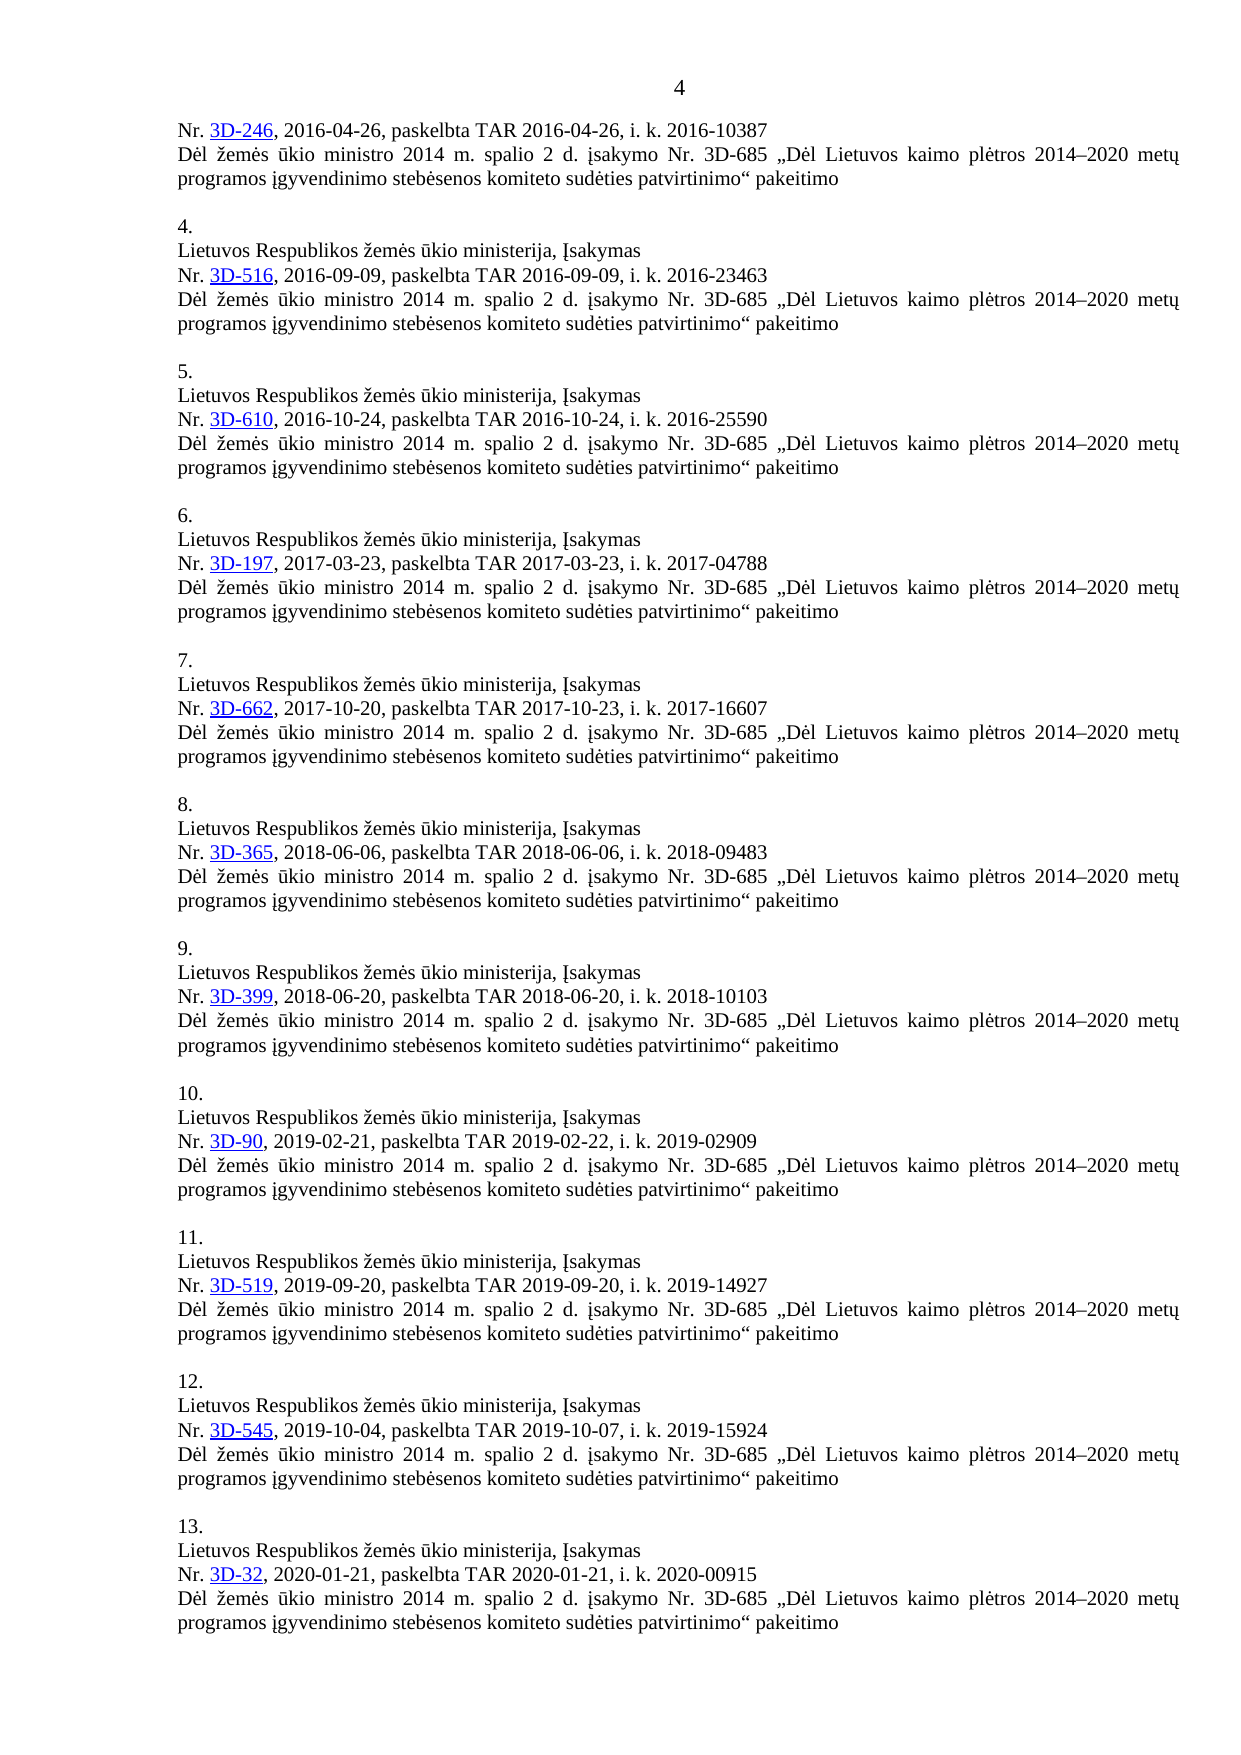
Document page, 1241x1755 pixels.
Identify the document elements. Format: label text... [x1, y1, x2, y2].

text 11. [177, 1225, 1181, 1249]
text Lietuvos Respublikos žemės ūkio ministerija, Įsakymas [177, 1538, 1181, 1562]
text Lietuvos Respublikos žemės ūkio ministerija, Įsakymas [177, 383, 1181, 407]
text Lietuvos Respublikos žemės ūkio ministerija, Įsakymas [177, 1393, 1181, 1417]
text Lietuvos Respublikos žemės ūkio ministerija, Įsakymas [177, 672, 1181, 696]
text Dėl žemės ūkio ministro 2014 m. spalio 2 d. įsakymo Nr. 3D-685 „Dėl Lietuvos kaimo plėtros 2014–2020 metų programos įgyvendinimo stebėsenos komiteto sudėties patvirtinimo“ pakeitimo [177, 1008, 1181, 1057]
text Lietuvos Respublikos žemės ūkio ministerija, Įsakymas [177, 1105, 1181, 1129]
text Nr. 3D-90, 2019-02-21, paskelbta TAR 2019-02-22, i. k. 2019-02909 [177, 1129, 1181, 1153]
text Nr. 3D-399, 2018-06-20, paskelbta TAR 2018-06-20, i. k. 2018-10103 [177, 984, 1181, 1008]
text Nr. 3D-32, 2020-01-21, paskelbta TAR 2020-01-21, i. k. 2020-00915 [177, 1562, 1181, 1586]
text 5. [177, 359, 1181, 383]
text Nr. 3D-516, 2016-09-09, paskelbta TAR 2016-09-09, i. k. 2016-23463 [177, 262, 1181, 287]
text Dėl žemės ūkio ministro 2014 m. spalio 2 d. įsakymo Nr. 3D-685 „Dėl Lietuvos kaimo plėtros 2014–2020 metų programos įgyvendinimo stebėsenos komiteto sudėties patvirtinimo“ pakeitimo [177, 1586, 1181, 1634]
text Dėl žemės ūkio ministro 2014 m. spalio 2 d. įsakymo Nr. 3D-685 „Dėl Lietuvos kaimo plėtros 2014–2020 metų programos įgyvendinimo stebėsenos komiteto sudėties patvirtinimo“ pakeitimo [177, 1297, 1181, 1345]
text 7. [177, 647, 1181, 672]
text Lietuvos Respublikos žemės ūkio ministerija, Įsakymas [177, 960, 1181, 984]
text Dėl žemės ūkio ministro 2014 m. spalio 2 d. įsakymo Nr. 3D-685 „Dėl Lietuvos kaimo plėtros 2014–2020 metų programos įgyvendinimo stebėsenos komiteto sudėties patvirtinimo“ pakeitimo [177, 431, 1181, 479]
text Nr. 3D-197, 2017-03-23, paskelbta TAR 2017-03-23, i. k. 2017-04788 [177, 551, 1181, 575]
text Nr. 3D-545, 2019-10-04, paskelbta TAR 2019-10-07, i. k. 2019-15924 [177, 1417, 1181, 1442]
text Nr. 3D-519, 2019-09-20, paskelbta TAR 2019-09-20, i. k. 2019-14927 [177, 1273, 1181, 1297]
text 13. [177, 1514, 1181, 1538]
text Lietuvos Respublikos žemės ūkio ministerija, Įsakymas [177, 527, 1181, 551]
text Lietuvos Respublikos žemės ūkio ministerija, Įsakymas [177, 238, 1181, 262]
text 12. [177, 1369, 1181, 1393]
text Dėl žemės ūkio ministro 2014 m. spalio 2 d. įsakymo Nr. 3D-685 „Dėl Lietuvos kaimo plėtros 2014–2020 metų programos įgyvendinimo stebėsenos komiteto sudėties patvirtinimo“ pakeitimo [177, 287, 1181, 335]
text Nr. 3D-246, 2016-04-26, paskelbta TAR 2016-04-26, i. k. 2016-10387 [177, 118, 1181, 142]
text Dėl žemės ūkio ministro 2014 m. spalio 2 d. įsakymo Nr. 3D-685 „Dėl Lietuvos kaimo plėtros 2014–2020 metų programos įgyvendinimo stebėsenos komiteto sudėties patvirtinimo“ pakeitimo [177, 1442, 1181, 1490]
text Lietuvos Respublikos žemės ūkio ministerija, Įsakymas [177, 1249, 1181, 1273]
text Dėl žemės ūkio ministro 2014 m. spalio 2 d. įsakymo Nr. 3D-685 „Dėl Lietuvos kaimo plėtros 2014–2020 metų programos įgyvendinimo stebėsenos komiteto sudėties patvirtinimo“ pakeitimo [177, 575, 1181, 623]
text Dėl žemės ūkio ministro 2014 m. spalio 2 d. įsakymo Nr. 3D-685 „Dėl Lietuvos kaimo plėtros 2014–2020 metų programos įgyvendinimo stebėsenos komiteto sudėties patvirtinimo“ pakeitimo [177, 720, 1181, 768]
text 4. [177, 214, 1181, 238]
text Nr. 3D-610, 2016-10-24, paskelbta TAR 2016-10-24, i. k. 2016-25590 [177, 407, 1181, 431]
text Dėl žemės ūkio ministro 2014 m. spalio 2 d. įsakymo Nr. 3D-685 „Dėl Lietuvos kaimo plėtros 2014–2020 metų programos įgyvendinimo stebėsenos komiteto sudėties patvirtinimo“ pakeitimo [177, 142, 1181, 190]
text 9. [177, 936, 1181, 960]
text Dėl žemės ūkio ministro 2014 m. spalio 2 d. įsakymo Nr. 3D-685 „Dėl Lietuvos kaimo plėtros 2014–2020 metų programos įgyvendinimo stebėsenos komiteto sudėties patvirtinimo“ pakeitimo [177, 1153, 1181, 1201]
text 8. [177, 792, 1181, 816]
text Dėl žemės ūkio ministro 2014 m. spalio 2 d. įsakymo Nr. 3D-685 „Dėl Lietuvos kaimo plėtros 2014–2020 metų programos įgyvendinimo stebėsenos komiteto sudėties patvirtinimo“ pakeitimo [177, 864, 1181, 912]
text Nr. 3D-365, 2018-06-06, paskelbta TAR 2018-06-06, i. k. 2018-09483 [177, 840, 1181, 864]
text Nr. 3D-662, 2017-10-20, paskelbta TAR 2017-10-23, i. k. 2017-16607 [177, 696, 1181, 720]
text Lietuvos Respublikos žemės ūkio ministerija, Įsakymas [177, 816, 1181, 840]
text 10. [177, 1081, 1181, 1105]
text 6. [177, 503, 1181, 527]
